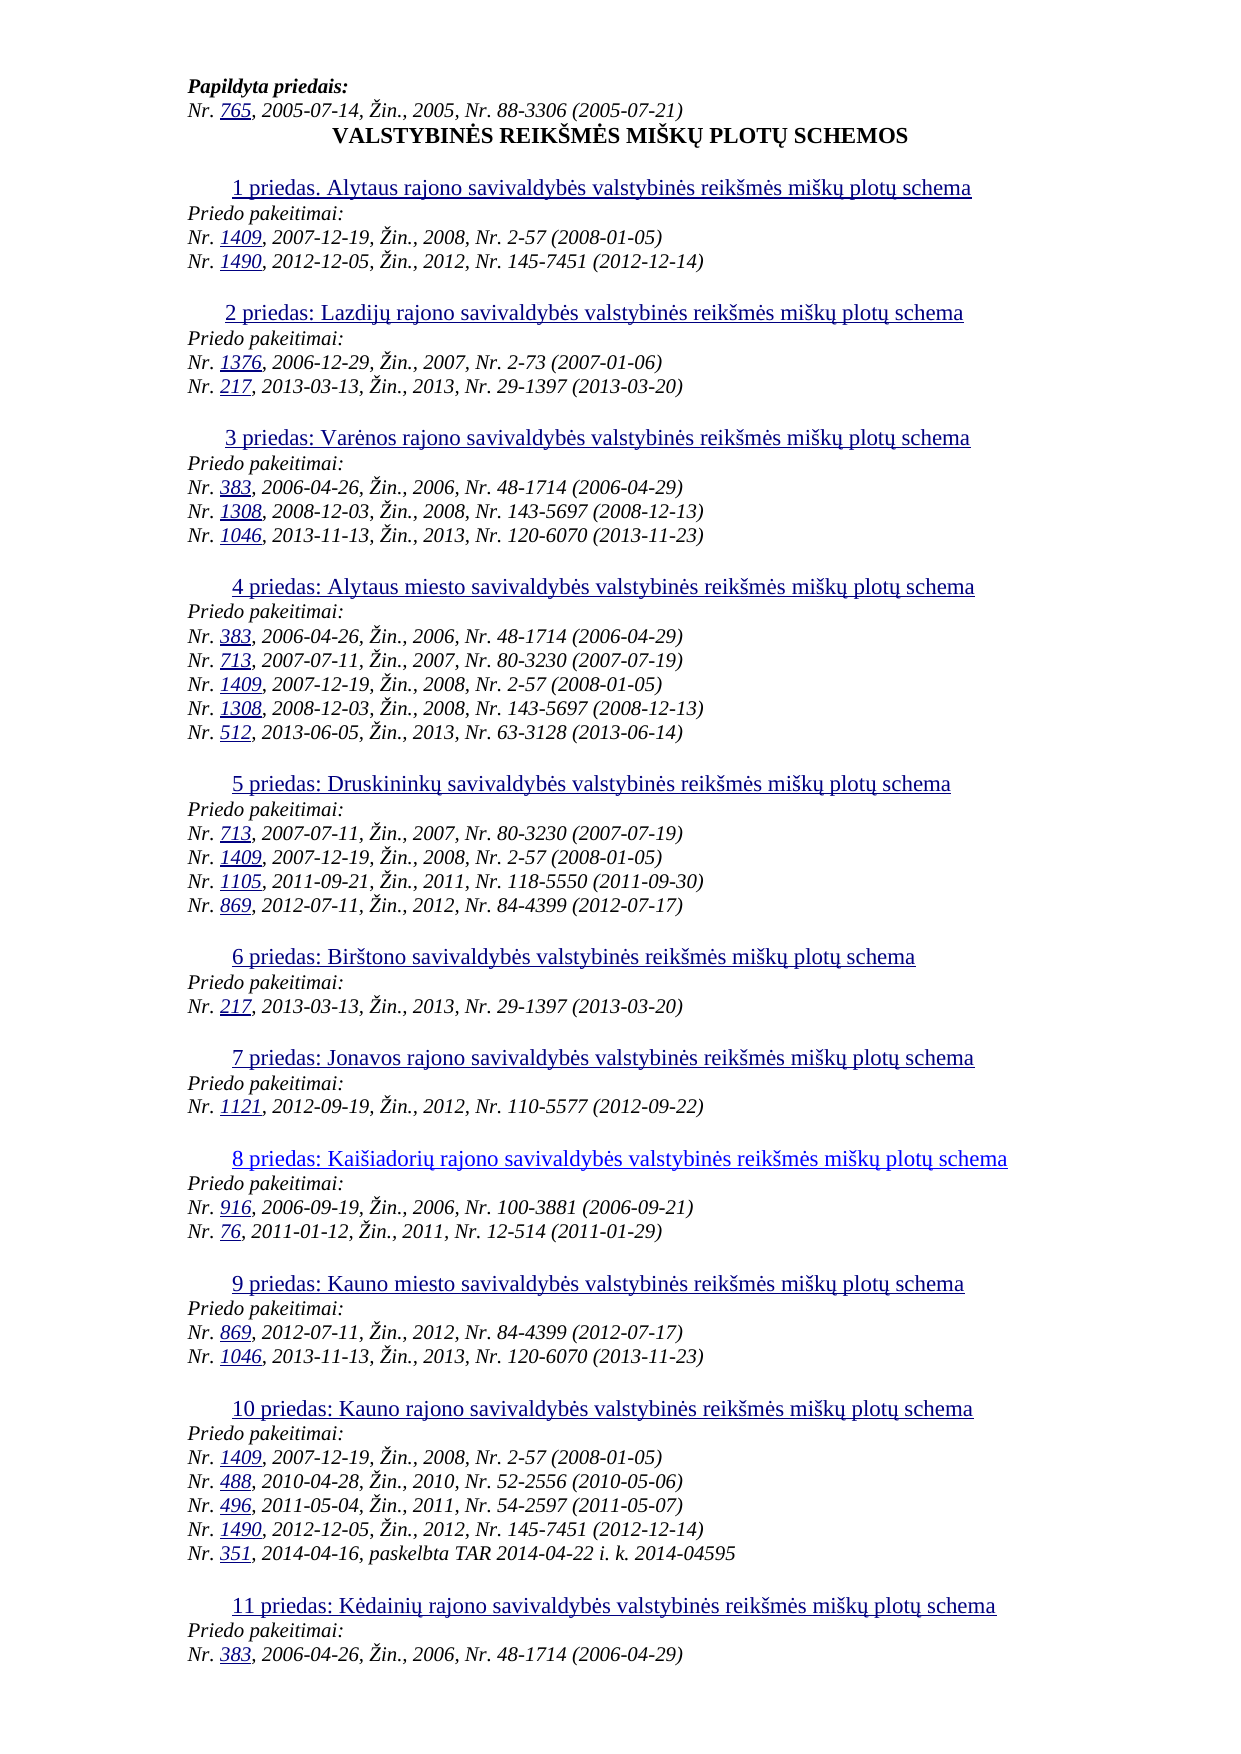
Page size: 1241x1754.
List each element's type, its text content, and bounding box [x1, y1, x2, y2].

text Nr. 869, 2012-07-11, Žin., 2012, Nr. 84-4399 (2012-07-17) [187, 893, 1053, 917]
text Priedo pakeitimai: [187, 1070, 1053, 1094]
text Nr. 1490, 2012-12-05, Žin., 2012, Nr. 145-7451 (2012-12-14) [187, 249, 1053, 273]
text Priedo pakeitimai: [187, 797, 1053, 821]
text Priedo pakeitimai: [187, 969, 1053, 994]
text Nr. 76, 2011-01-12, Žin., 2011, Nr. 12-514 (2011-01-29) [187, 1219, 1053, 1243]
text Nr. 1308, 2008-12-03, Žin., 2008, Nr. 143-5697 (2008-12-13) [187, 499, 1053, 523]
text Nr. 351, 2014-04-16, paskelbta TAR 2014-04-22 i. k. 2014-04595 [187, 1541, 1053, 1565]
text 9 priedas: Kauno miesto savivaldybės valstybinės reikšmės miškų plotų schema [187, 1270, 1053, 1296]
text Nr. 1490, 2012-12-05, Žin., 2012, Nr. 145-7451 (2012-12-14) [187, 1517, 1053, 1541]
text 2 priedas: Lazdijų rajono savivaldybės valstybinės reikšmės miškų plotų schema [225, 299, 1053, 326]
text Nr. 496, 2011-05-04, Žin., 2011, Nr. 54-2597 (2011-05-07) [187, 1493, 1053, 1517]
text 6 priedas: Birštono savivaldybės valstybinės reikšmės miškų plotų schema [187, 943, 1053, 969]
text Priedo pakeitimai: [187, 1296, 1053, 1320]
text Priedo pakeitimai: [187, 201, 1053, 225]
text Nr. 1308, 2008-12-03, Žin., 2008, Nr. 143-5697 (2008-12-13) [187, 696, 1053, 720]
text Nr. 1105, 2011-09-21, Žin., 2011, Nr. 118-5550 (2011-09-30) [187, 869, 1053, 893]
text Nr. 1409, 2007-12-19, Žin., 2008, Nr. 2-57 (2008-01-05) [187, 1445, 1053, 1469]
subtitle VALSTYBINĖS REIKŠMĖS MIŠKŲ PLOTŲ SCHEMOS [187, 122, 1053, 148]
text Nr. 383, 2006-04-26, Žin., 2006, Nr. 48-1714 (2006-04-29) [187, 474, 1127, 499]
text Nr. 383, 2006-04-26, Žin., 2006, Nr. 48-1714 (2006-04-29) [187, 623, 1127, 648]
text Priedo pakeitimai: [187, 599, 1053, 623]
text Nr. 713, 2007-07-11, Žin., 2007, Nr. 80-3230 (2007-07-19) [187, 821, 1127, 845]
text 4 priedas: Alytaus miesto savivaldybės valstybinės reikšmės miškų plotų schema [187, 573, 1053, 599]
text 8 priedas: Kaišiadorių rajono savivaldybės valstybinės reikšmės miškų plotų schema [187, 1145, 1053, 1171]
text 7 priedas: Jonavos rajono savivaldybės valstybinės reikšmės miškų plotų schema [187, 1044, 1053, 1070]
text Nr. 1409, 2007-12-19, Žin., 2008, Nr. 2-57 (2008-01-05) [187, 845, 1053, 869]
text Nr. 765, 2005-07-14, Žin., 2005, Nr. 88-3306 (2005-07-21) [187, 98, 1053, 122]
text Nr. 1376, 2006-12-29, Žin., 2007, Nr. 2-73 (2007-01-06) [187, 350, 1112, 374]
text 5 priedas: Druskininkų savivaldybės valstybinės reikšmės miškų plotų schema [187, 770, 1053, 797]
text Nr. 217, 2013-03-13, Žin., 2013, Nr. 29-1397 (2013-03-20) [187, 374, 1053, 398]
text Nr. 713, 2007-07-11, Žin., 2007, Nr. 80-3230 (2007-07-19) [187, 648, 1127, 672]
text Nr. 1409, 2007-12-19, Žin., 2008, Nr. 2-57 (2008-01-05) [187, 225, 1053, 249]
text Papildyta priedais: [187, 73, 1053, 98]
text 10 priedas: Kauno rajono savivaldybės valstybinės reikšmės miškų plotų schema [187, 1395, 1053, 1421]
text 11 priedas: Kėdainių rajono savivaldybės valstybinės reikšmės miškų plotų schema [187, 1592, 1053, 1618]
text Nr. 1046, 2013-11-13, Žin., 2013, Nr. 120-6070 (2013-11-23) [187, 1344, 1053, 1368]
text Nr. 1121, 2012-09-19, Žin., 2012, Nr. 110-5577 (2012-09-22) [187, 1094, 1053, 1118]
text Nr. 1409, 2007-12-19, Žin., 2008, Nr. 2-57 (2008-01-05) [187, 672, 1053, 696]
text Nr. 217, 2013-03-13, Žin., 2013, Nr. 29-1397 (2013-03-20) [187, 994, 1053, 1018]
text Priedo pakeitimai: [187, 1618, 1053, 1642]
text Nr. 383, 2006-04-26, Žin., 2006, Nr. 48-1714 (2006-04-29) [187, 1642, 1127, 1666]
text Nr. 869, 2012-07-11, Žin., 2012, Nr. 84-4399 (2012-07-17) [187, 1320, 1053, 1344]
text Nr. 916, 2006-09-19, Žin., 2006, Nr. 100-3881 (2006-09-21) [187, 1195, 1142, 1219]
text Nr. 1046, 2013-11-13, Žin., 2013, Nr. 120-6070 (2013-11-23) [187, 523, 1053, 547]
text 3 priedas: Varėnos rajono savivaldybės valstybinės reikšmės miškų plotų schema [225, 424, 1053, 451]
text Priedo pakeitimai: [187, 1421, 1053, 1445]
text Nr. 488, 2010-04-28, Žin., 2010, Nr. 52-2556 (2010-05-06) [187, 1469, 1053, 1493]
text Priedo pakeitimai: [187, 451, 1053, 474]
text Nr. 512, 2013-06-05, Žin., 2013, Nr. 63-3128 (2013-06-14) [187, 720, 1053, 744]
text Priedo pakeitimai: [187, 1171, 1053, 1195]
text 1 priedas. Alytaus rajono savivaldybės valstybinės reikšmės miškų plotų schema [187, 174, 1053, 201]
text Priedo pakeitimai: [187, 326, 1053, 350]
